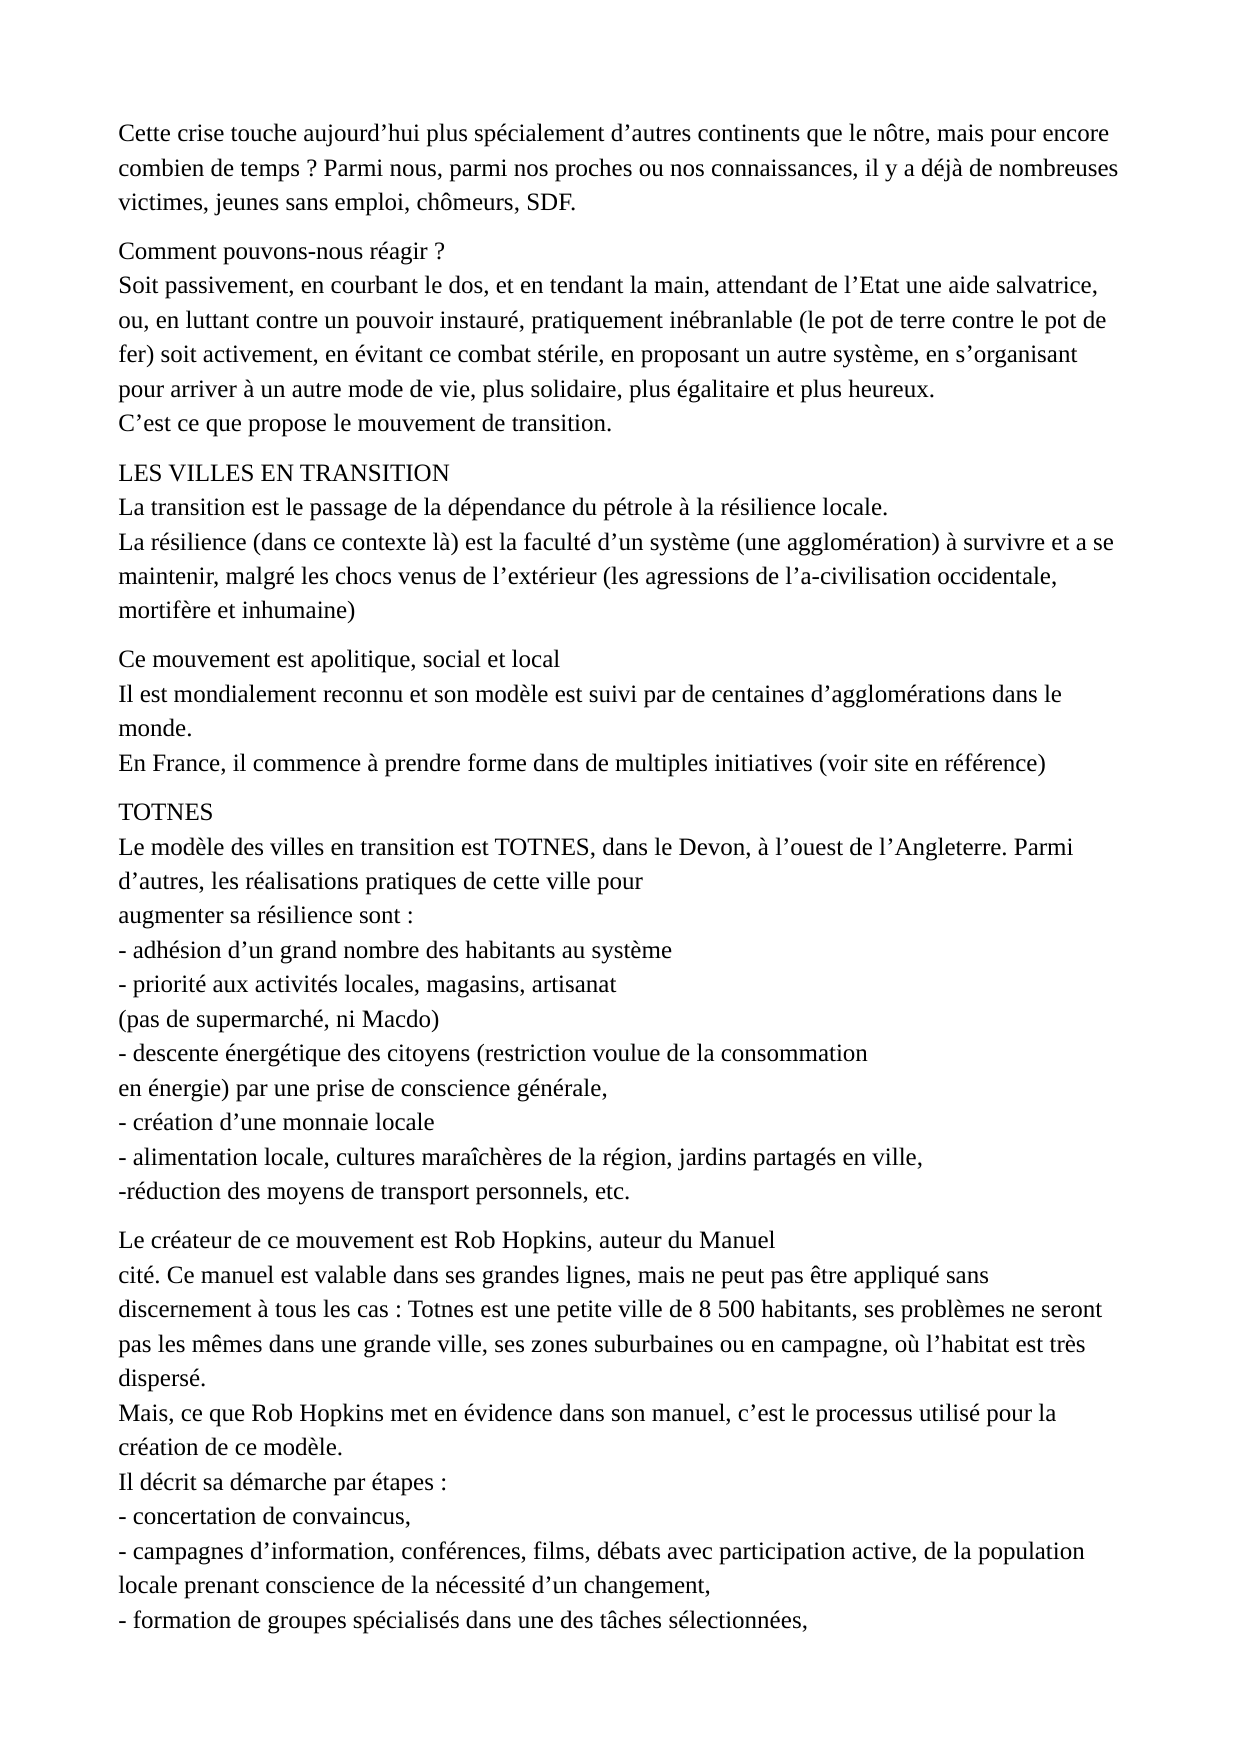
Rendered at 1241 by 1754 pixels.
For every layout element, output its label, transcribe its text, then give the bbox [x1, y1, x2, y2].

text LES VILLES EN TRANSITION La transition est le passage de la dépendance du pétrole à la résilience locale. La résilience (dans ce contexte là) est la faculté d’un système (une agglomération) à survivre et a se maintenir, malgré les chocs venus de l’extérieur (les agressions de l’a-civilisation occidentale, mortifère et inhumaine) [118, 458, 1122, 624]
text Cette crise touche aujourd’hui plus spécialement d’autres continents que le nôtre, mais pour encore combien de temps ? Parmi nous, parmi nos proches ou nos connaissances, il y a déjà de nombreuses victimes, jeunes sans emploi, chômeurs, SDF. [118, 118, 1122, 216]
text Le créateur de ce mouvement est Rob Hopkins, auteur du Manuel cité. Ce manuel est valable dans ses grandes lignes, mais ne peut pas être appliqué sans discernement à tous les cas : Totnes est une petite ville de 8 500 habitants, ses problèmes ne seront pas les mêmes dans une grande ville, ses zones suburbaines ou en campagne, où l’habitat est très dispersé. Mais, ce que Rob Hopkins met en évidence dans son manuel, c’est le processus utilisé pour la création de ce modèle. Il décrit sa démarche par étapes : - concertation de convaincus, - campagnes d’information, conférences, films, débats avec participation active, de la population locale prenant conscience de la nécessité d’un changement, - formation de groupes spécialisés dans une des tâches sélectionnées, [118, 1225, 1122, 1633]
text TOTNES Le modèle des villes en transition est TOTNES, dans le Devon, à l’ouest de l’Angleterre. Parmi d’autres, les réalisations pratiques de cette ville pour augmenter sa résilience sont : - adhésion d’un grand nombre des habitants au système - priorité aux activités locales, magasins, artisanat (pas de supermarché, ni Macdo) - descente énergétique des citoyens (restriction voulue de la consommation en énergie) par une prise de conscience générale, - création d’une monnaie locale - alimentation locale, cultures maraîchères de la région, jardins partagés en ville, -réduction des moyens de transport personnels, etc. [118, 797, 1122, 1205]
text Comment pouvons-nous réagir ? Soit passivement, en courbant le dos, et en tendant la main, attendant de l’Etat une aide salvatrice, ou, en luttant contre un pouvoir instauré, pratiquement inébranlable (le pot de terre contre le pot de fer) soit activement, en évitant ce combat stérile, en proposant un autre système, en s’organisant pour arriver à un autre mode de vie, plus solidaire, plus égalitaire et plus heureux. C’est ce que propose le mouvement de transition. [118, 236, 1122, 437]
text Ce mouvement est apolitique, social et local Il est mondialement reconnu et son modèle est suivi par de centaines d’agglomérations dans le monde. En France, il commence à prendre forme dans de multiples initiatives (voir site en référence) [118, 644, 1122, 777]
